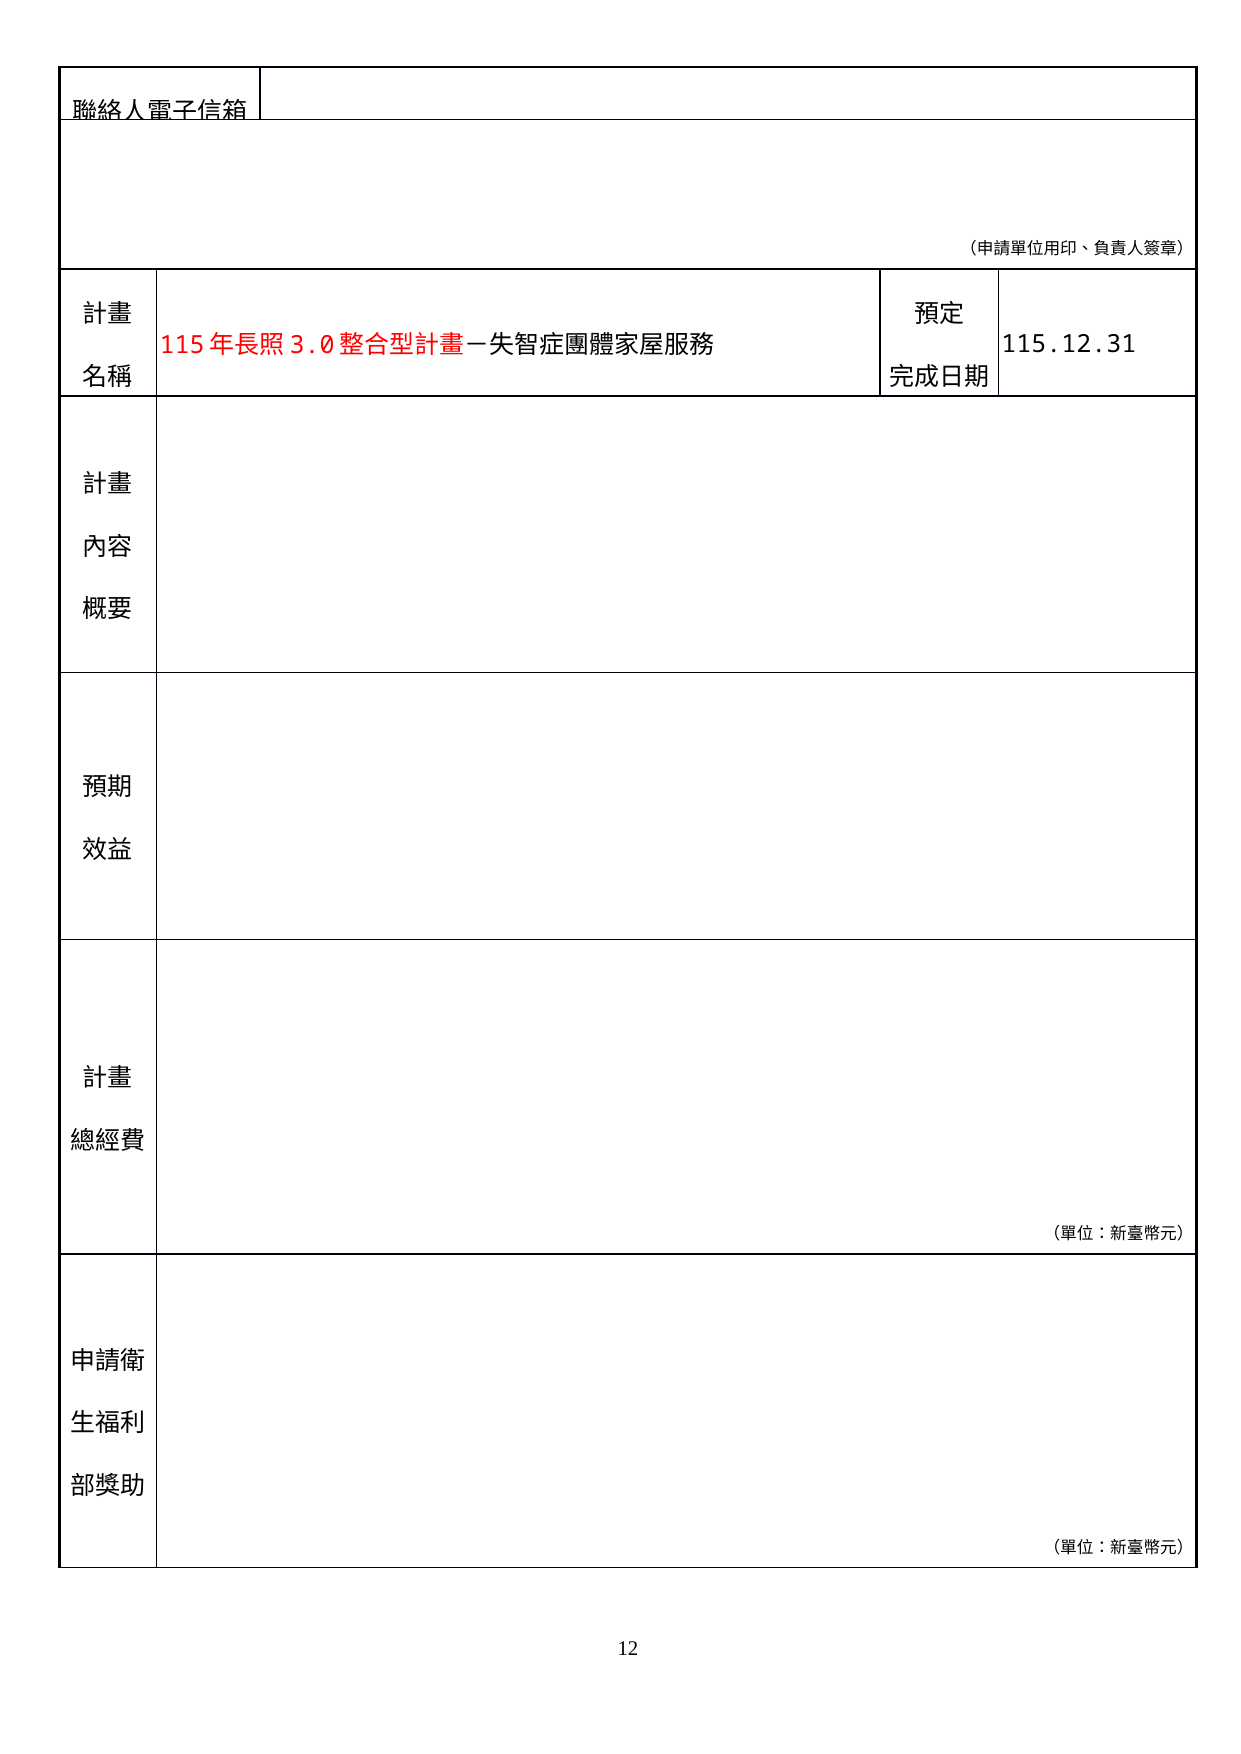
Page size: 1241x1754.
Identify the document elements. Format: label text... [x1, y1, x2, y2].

table_cell 預定 完成日期 [881, 270, 998, 395]
table_cell （單位：新臺幣元） [157, 1255, 1195, 1567]
table_cell 計畫 總經費 [61, 940, 156, 1253]
table_cell （申請單位用印、負責人簽章） [61, 120, 1195, 268]
table_cell 聯絡人電子信箱 [61, 68, 259, 118]
table_cell 計畫 名稱 [61, 270, 156, 395]
table_cell [157, 397, 1195, 671]
table_cell 計畫 內容 概要 [61, 397, 156, 671]
table_cell 申請衛生福利部獎助 [61, 1255, 156, 1567]
table_cell [157, 673, 1195, 939]
table_cell [261, 68, 1195, 118]
table_cell 預期 效益 [61, 673, 156, 939]
table_cell 115.12.31 [999, 270, 1195, 395]
table_cell 115年長照3.0整合型計畫－失智症團體家屋服務 [157, 270, 879, 395]
table_cell （單位：新臺幣元） [157, 940, 1195, 1253]
